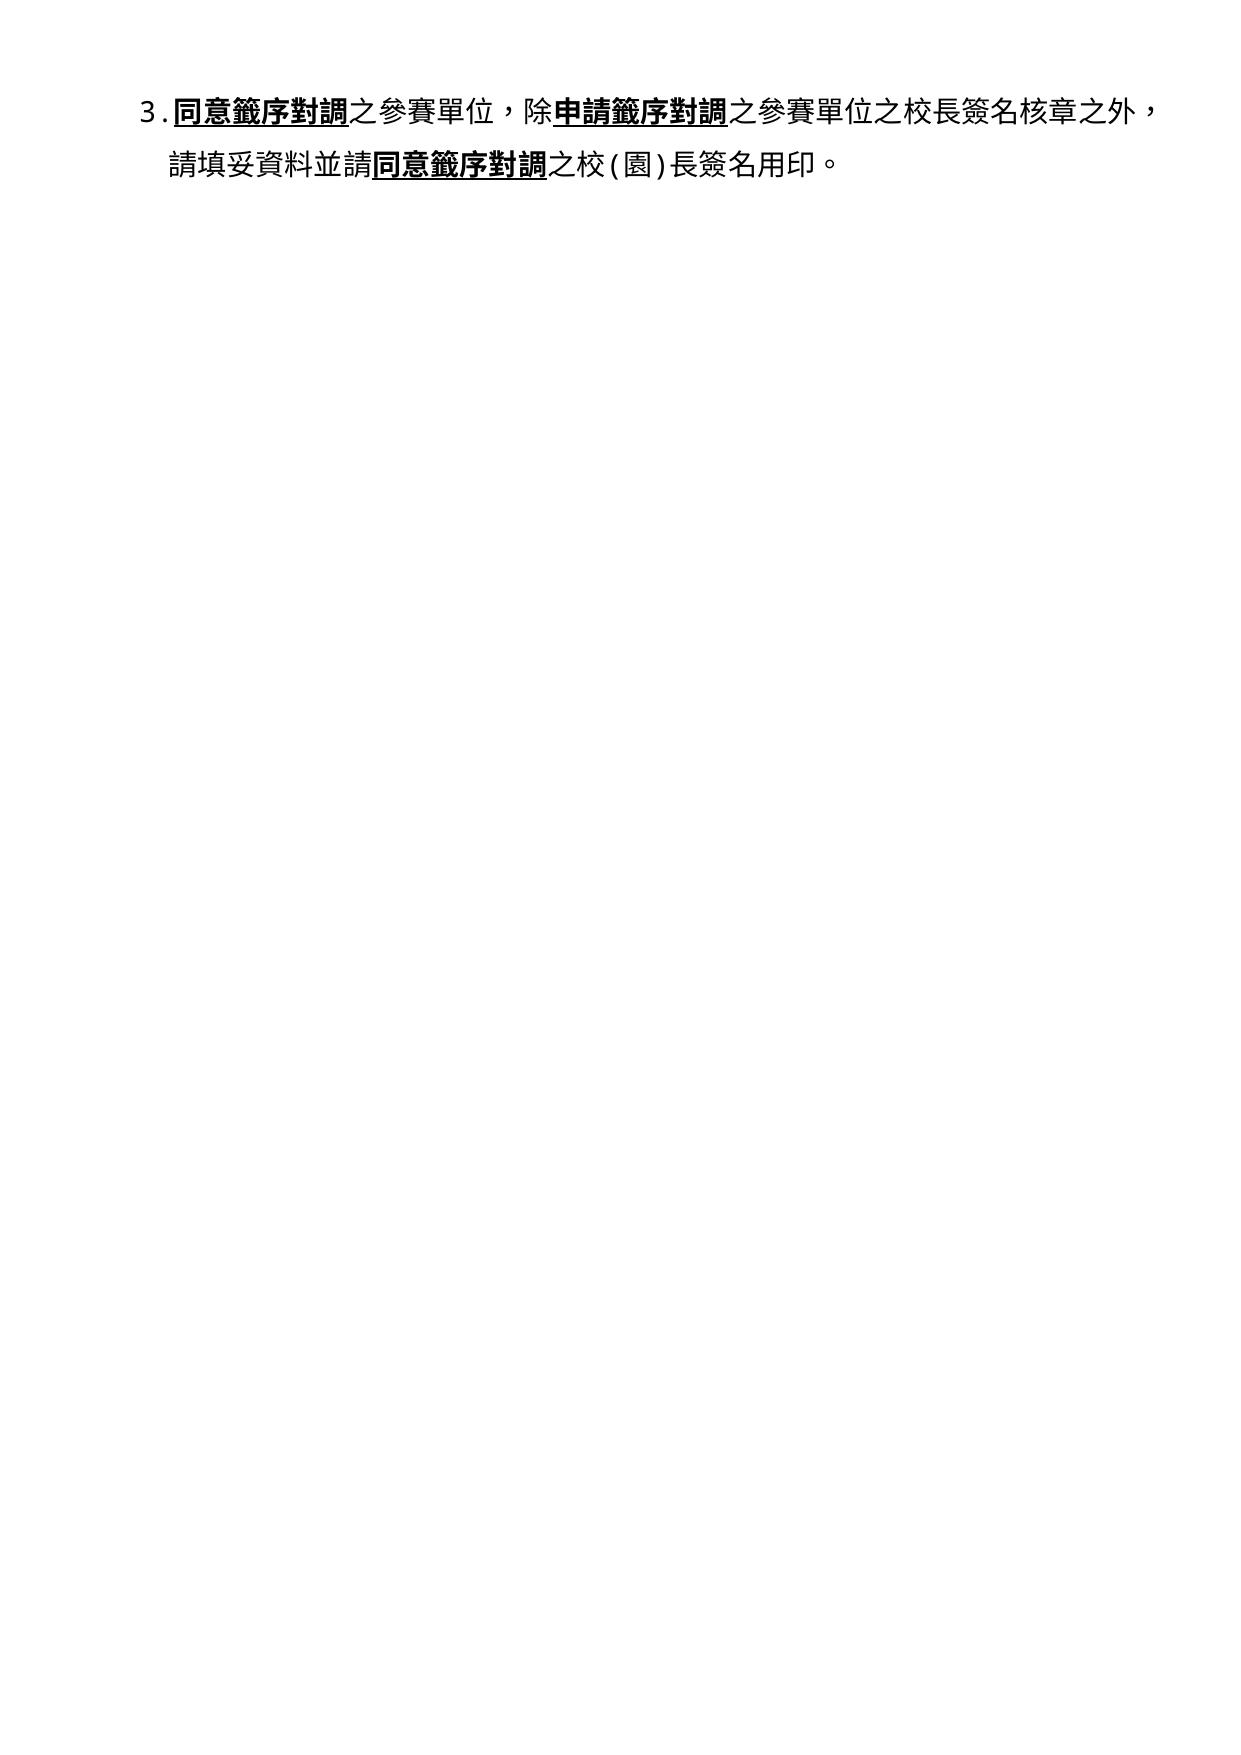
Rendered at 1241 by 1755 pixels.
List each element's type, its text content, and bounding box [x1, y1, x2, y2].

text 3.同意籤序對調之參賽單位，除申請籤序對調之參賽單位之校長簽名核章之外，請填妥資料並請同意籤序對調之校(園)長簽名用印。 [139, 89, 1152, 184]
